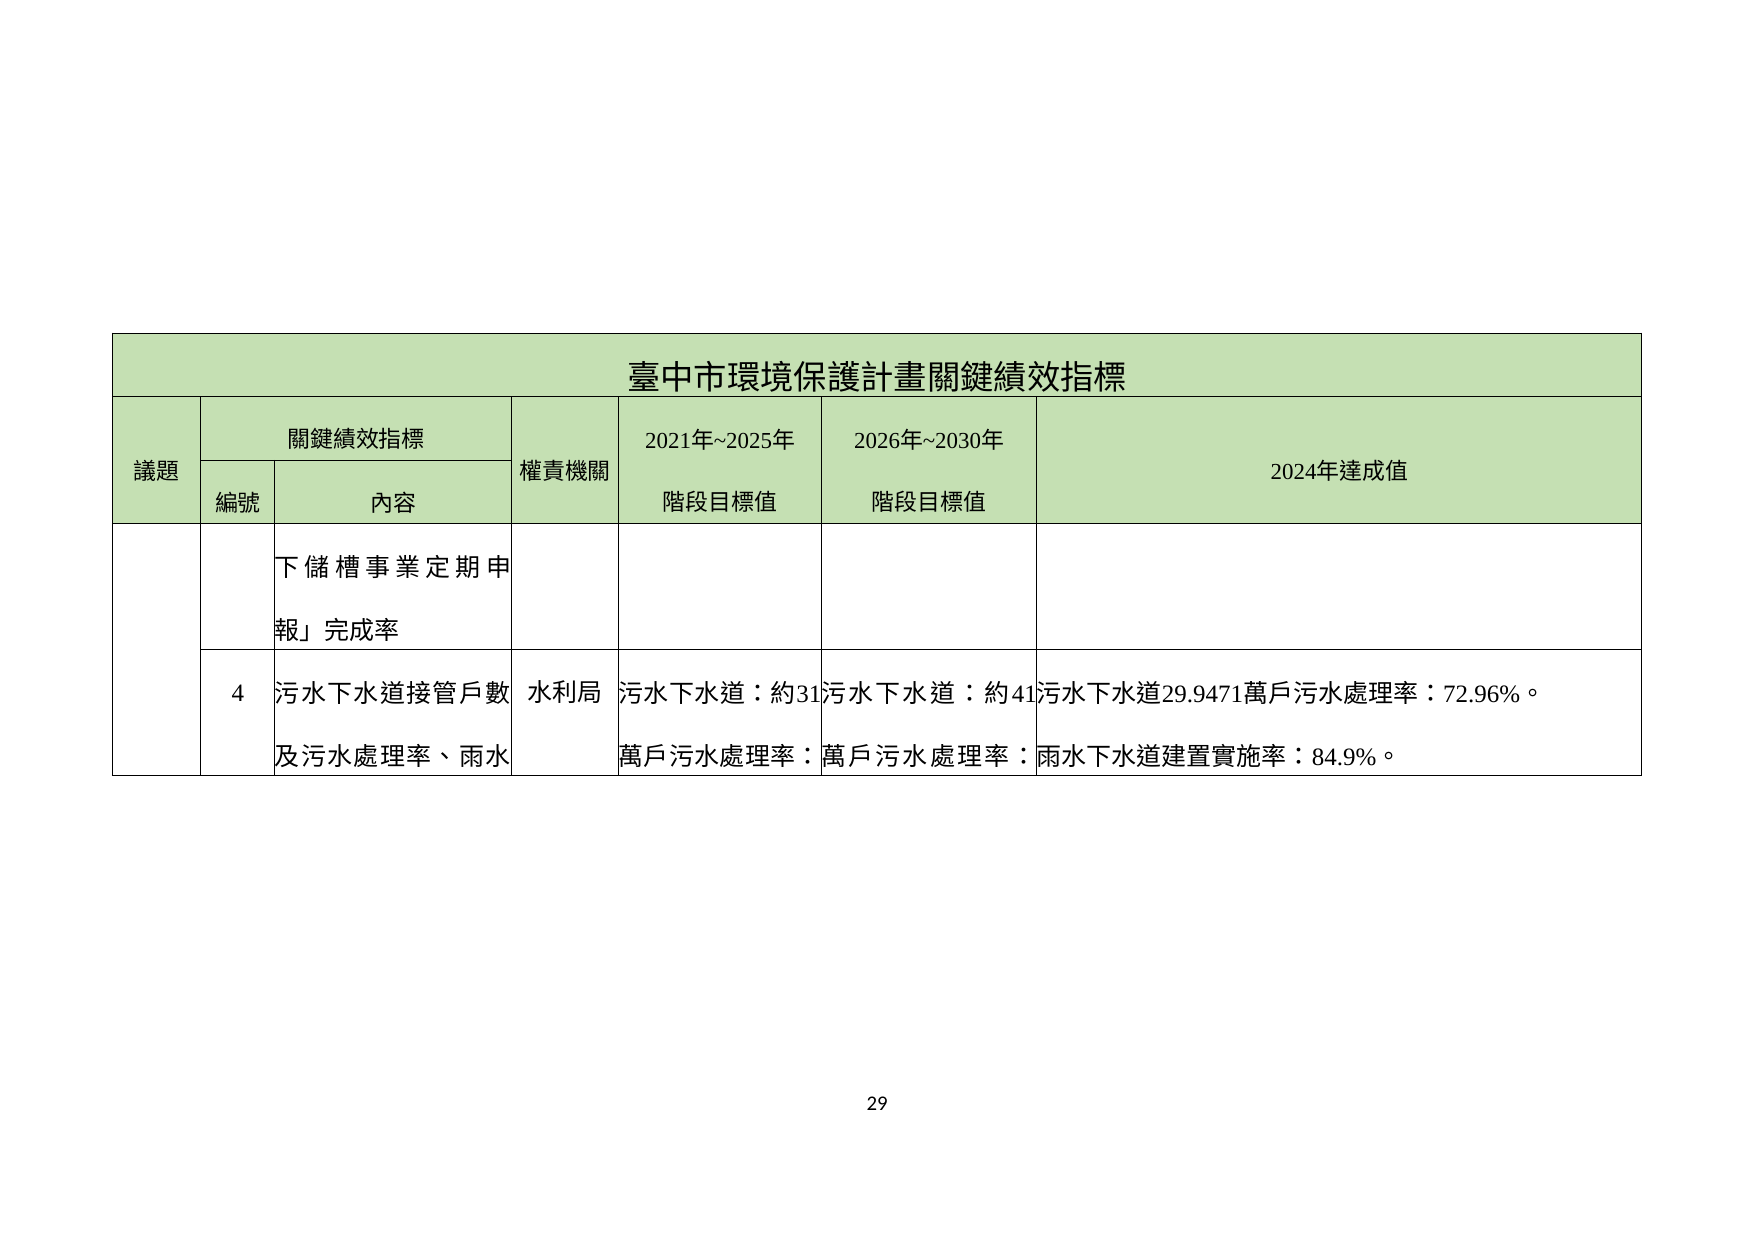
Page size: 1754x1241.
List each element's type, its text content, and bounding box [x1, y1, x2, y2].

table_cell 水利局 [512, 650, 618, 775]
table_cell 4 [201, 650, 274, 775]
table_cell 污水下水道：約41萬戶污水處理率： [822, 650, 1036, 775]
table_cell [822, 524, 1036, 649]
table_cell 污水下水道接管戶數及污水處理率、雨水 [275, 650, 511, 775]
table_cell 內容 [275, 461, 511, 523]
table_cell 2024年達成值 [1037, 397, 1641, 523]
table_cell 議題 [113, 397, 200, 523]
table_cell 污水下水道29.9471萬戶污水處理率：72.96%。 雨水下水道建置實施率：84.9%。 [1037, 650, 1641, 775]
table_cell [113, 524, 200, 775]
table_cell [201, 524, 274, 649]
table_cell 關鍵績效指標 [201, 397, 511, 460]
table_cell 污水下水道：約31萬戶污水處理率： [619, 650, 821, 775]
table_cell 編號 [201, 461, 274, 523]
table_cell 權責機關 [512, 397, 618, 523]
table_cell [512, 524, 618, 649]
table_cell [1037, 524, 1641, 649]
table_cell [619, 524, 821, 649]
table_cell 下儲槽事業定期申報」完成率 [275, 524, 511, 649]
table_header 臺中市環境保護計畫關鍵績效指標 [113, 334, 1641, 396]
table_cell 2026年~2030年 階段目標值 [822, 397, 1036, 523]
table_cell 2021年~2025年 階段目標值 [619, 397, 821, 523]
